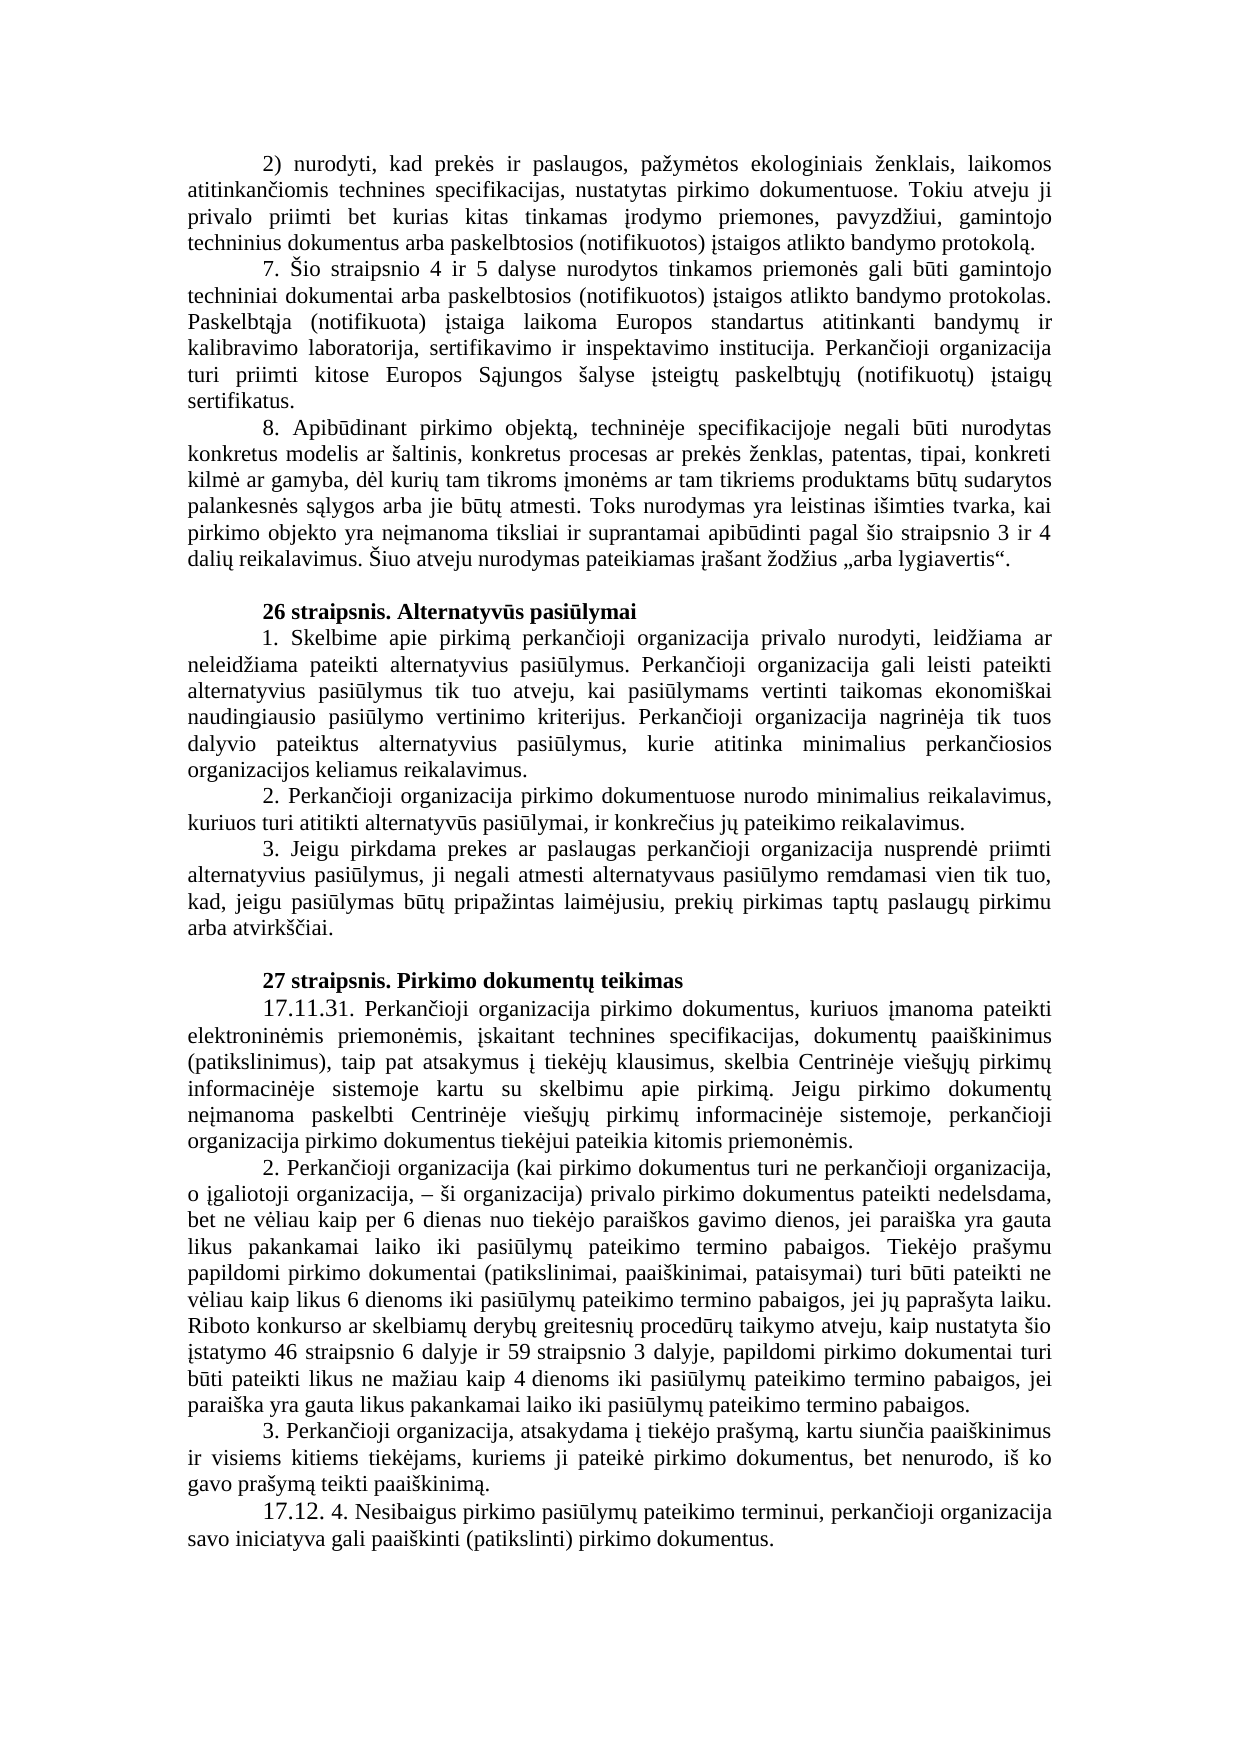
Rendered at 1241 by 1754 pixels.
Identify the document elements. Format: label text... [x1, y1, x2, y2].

text 1. Skelbime apie pirkimą perkančioji organizacija privalo nurodyti, leidžiama ar neleidžiama pateikti alternatyvius pasiūlymus. Perkančioji organizacija gali leisti pateikti alternatyvius pasiūlymus tik tuo atveju, kai pasiūlymams vertinti taikomas ekonomiškai naudingiausio pasiūlymo vertinimo kriterijus. Perkančioji organizacija nagrinėja tik tuos dalyvio pateiktus alternatyvius pasiūlymus, kurie atitinka minimalius perkančiosios organizacijos keliamus reikalavimus. [187, 624, 1053, 782]
subtitle 4. Nesibaigus pirkimo pasiūlymų pateikimo terminui, perkančioji organizacija savo iniciatyva gali paaiškinti (patikslinti) pirkimo dokumentus. [187, 1496, 1053, 1552]
subtitle 1. Perkančioji organizacija pirkimo dokumentus, kuriuos įmanoma pateikti elektroninėmis priemonėmis, įskaitant technines specifikacijas, dokumentų paaiškinimus (patikslinimus), taip pat atsakymus į tiekėjų klausimus, skelbia Centrinėje viešųjų pirkimų informacinėje sistemoje kartu su skelbimu apie pirkimą. Jeigu pirkimo dokumentų neįmanoma paskelbti Centrinėje viešųjų pirkimų informacinėje sistemoje, perkančioji organizacija pirkimo dokumentus tiekėjui pateikia kitomis priemonėmis. [187, 993, 1053, 1154]
text 2. Perkančioji organizacija (kai pirkimo dokumentus turi ne perkančioji organizacija, o įgaliotoji organizacija, – ši organizacija) privalo pirkimo dokumentus pateikti nedelsdama, bet ne vėliau kaip per 6 dienas nuo tiekėjo paraiškos gavimo dienos, jei paraiška yra gauta likus pakankamai laiko iki pasiūlymų pateikimo termino pabaigos. Tiekėjo prašymu papildomi pirkimo dokumentai (patikslinimai, paaiškinimai, pataisymai) turi būti pateikti ne vėliau kaip likus 6 dienoms iki pasiūlymų pateikimo termino pabaigos, jei jų paprašyta laiku. Riboto konkurso ar skelbiamų derybų greitesnių procedūrų taikymo atveju, kaip nustatyta šio įstatymo 46 straipsnio 6 dalyje ir 59 straipsnio 3 dalyje, papildomi pirkimo dokumentai turi būti pateikti likus ne mažiau kaip 4 dienoms iki pasiūlymų pateikimo termino pabaigos, jei paraiška yra gauta likus pakankamai laiko iki pasiūlymų pateikimo termino pabaigos. [187, 1154, 1053, 1417]
text 3. Jeigu pirkdama prekes ar paslaugas perkančioji organizacija nusprendė priimti alternatyvius pasiūlymus, ji negali atmesti alternatyvaus pasiūlymo remdamasi vien tik tuo, kad, jeigu pasiūlymas būtų pripažintas laimėjusiu, prekių pirkimas taptų paslaugų pirkimu arba atvirkščiai. [187, 835, 1053, 941]
text 2. Perkančioji organizacija pirkimo dokumentuose nurodo minimalius reikalavimus, kuriuos turi atitikti alternatyvūs pasiūlymai, ir konkrečius jų pateikimo reikalavimus. [187, 782, 1053, 835]
text 7. Šio straipsnio 4 ir 5 dalyse nurodytos tinkamos priemonės gali būti gamintojo techniniai dokumentai arba paskelbtosios (notifikuotos) įstaigos atlikto bandymo protokolas. Paskelbtąja (notifikuota) įstaiga laikoma Europos standartus atitinkanti bandymų ir kalibravimo laboratorija, sertifikavimo ir inspektavimo institucija. Perkančioji organizacija turi priimti kitose Europos Sąjungos šalyse įsteigtų paskelbtųjų (notifikuotų) įstaigų sertifikatus. [187, 255, 1053, 413]
text 3. Perkančioji organizacija, atsakydama į tiekėjo prašymą, kartu siunčia paaiškinimus ir visiems kitiems tiekėjams, kuriems ji pateikė pirkimo dokumentus, bet nenurodo, iš ko gavo prašymą teikti paaiškinimą. [187, 1417, 1053, 1496]
text 26 straipsnis. Alternatyvūs pasiūlymai [187, 598, 1053, 624]
text 8. Apibūdinant pirkimo objektą, techninėje specifikacijoje negali būti nurodytas konkretus modelis ar šaltinis, konkretus procesas ar prekės ženklas, patentas, tipai, konkreti kilmė ar gamyba, dėl kurių tam tikroms įmonėms ar tam tikriems produktams būtų sudarytos palankesnės sąlygos arba jie būtų atmesti. Toks nurodymas yra leistinas išimties tvarka, kai pirkimo objekto yra neįmanoma tiksliai ir suprantamai apibūdinti pagal šio straipsnio 3 ir 4 dalių reikalavimus. Šiuo atveju nurodymas pateikiamas įrašant žodžius „arba lygiavertis“. [187, 413, 1053, 572]
text 27 straipsnis. Pirkimo dokumentų teikimas [187, 967, 1053, 993]
text 2) nurodyti, kad prekės ir paslaugos, pažymėtos ekologiniais ženklais, laikomos atitinkančiomis technines specifikacijas, nustatytas pirkimo dokumentuose. Tokiu atveju ji privalo priimti bet kurias kitas tinkamas įrodymo priemones, pavyzdžiui, gamintojo techninius dokumentus arba paskelbtosios (notifikuotos) įstaigos atlikto bandymo protokolą. [187, 150, 1053, 255]
